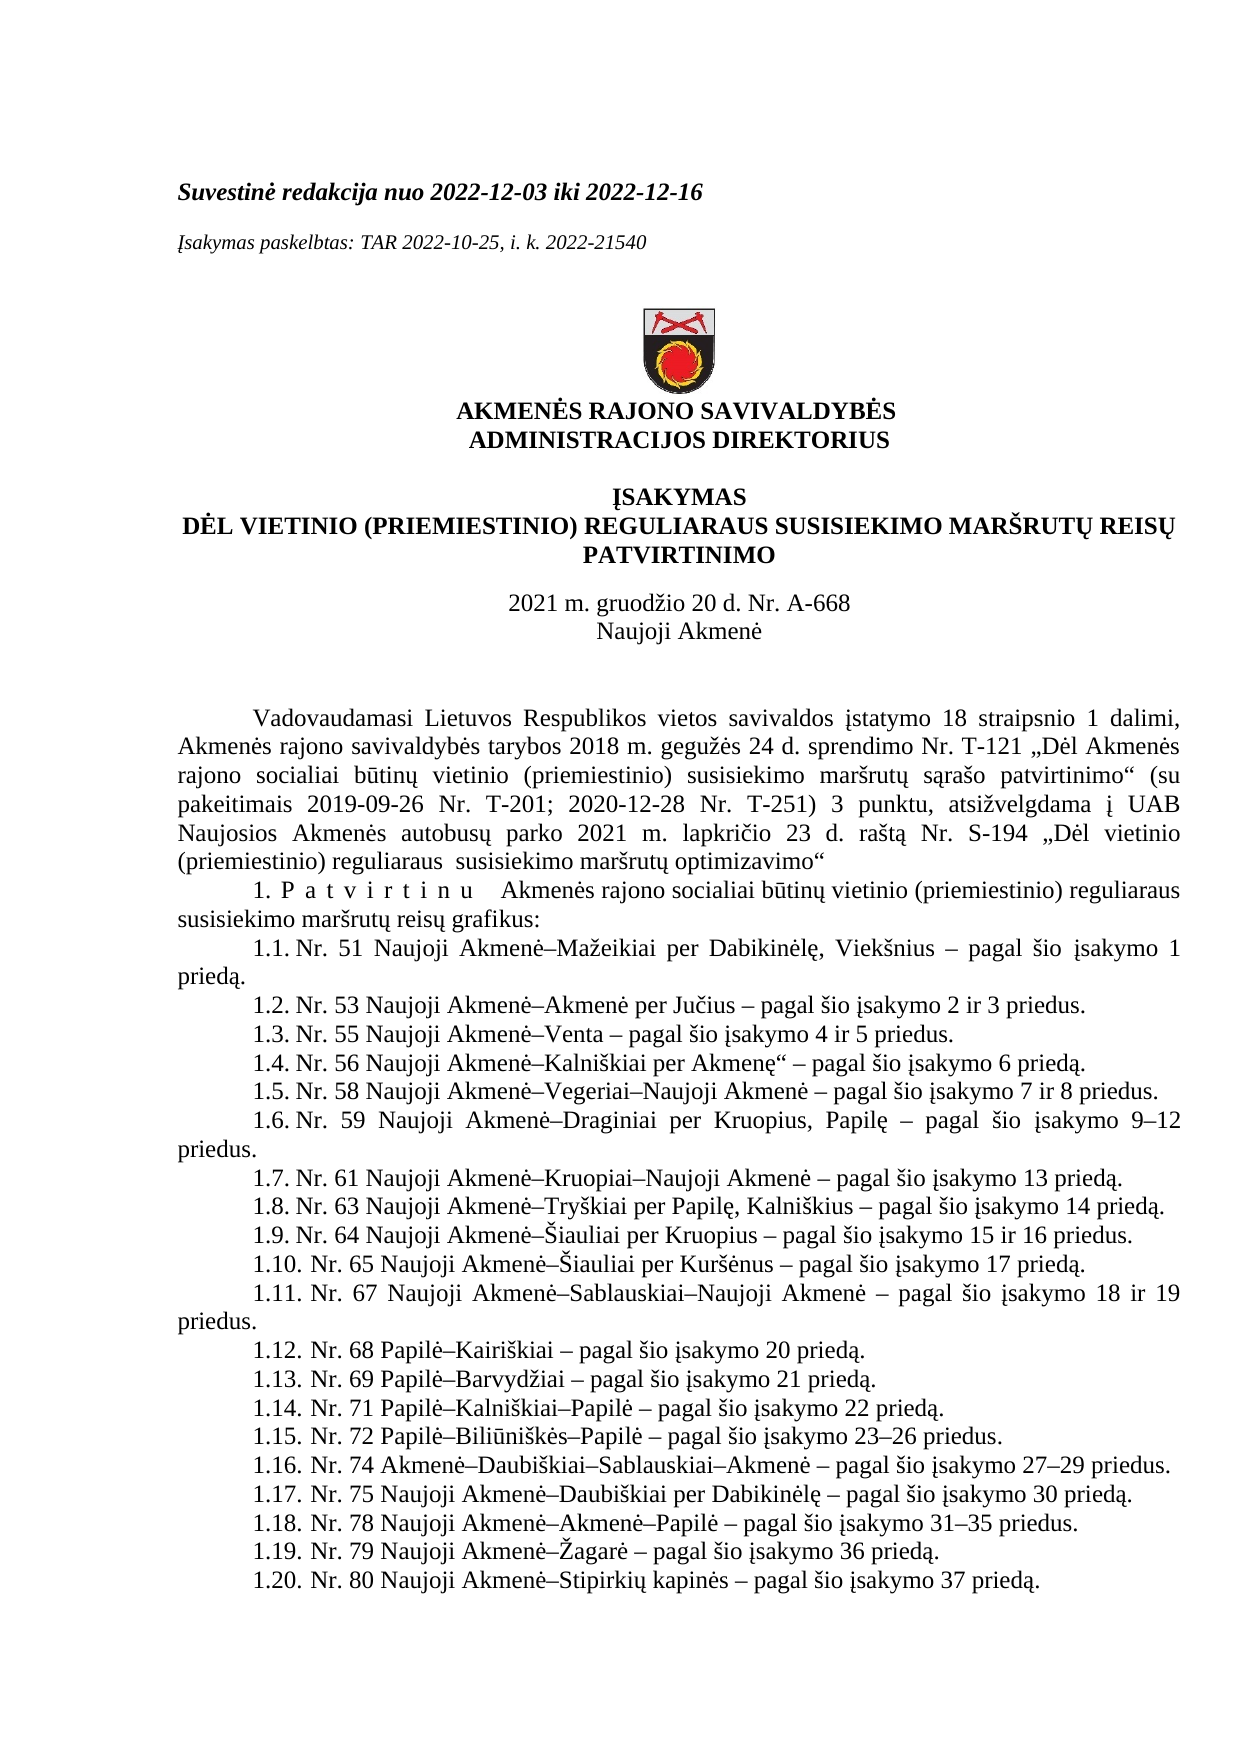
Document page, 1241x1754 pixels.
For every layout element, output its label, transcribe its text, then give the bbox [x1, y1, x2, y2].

text 1.8. Nr. 63 Naujoji Akmenė–Tryškiai per Papilę, Kalniškius – pagal šio įsakymo 14 priedą. [177, 1191, 1181, 1220]
text ĮSAKYMAS [177, 482, 1181, 511]
text Įsakymas paskelbtas: TAR 2022-10-25, i. k. 2022-21540 [177, 230, 1181, 254]
text 2021 m. gruodžio 20 d. Nr. A-668 [177, 588, 1181, 616]
text Suvestinė redakcija nuo 2022-12-03 iki 2022-12-16 [177, 177, 1181, 206]
text 1.3. Nr. 55 Naujoji Akmenė–Venta – pagal šio įsakymo 4 ir 5 priedus. [177, 1019, 1181, 1048]
text Vadovaudamasi Lietuvos Respublikos vietos savivaldos įstatymo 18 straipsnio 1 dalimi, Akmenės rajono savivaldybės tarybos 2018 m. gegužės 24 d. sprendimo Nr. T-121 „Dėl Akmenės rajono socialiai būtinų vietinio (priemiestinio) susisiekimo maršrutų sąrašo patvirtinimo“ (su pakeitimais 2019-09-26 Nr. T-201; 2020-12-28 Nr. T-251) 3 punktu, atsižvelgdama į UAB Naujosios Akmenės autobusų parko 2021 m. lapkričio 23 d. raštą Nr. S-194 „Dėl vietinio (priemiestinio) reguliaraus susisiekimo maršrutų optimizavimo“ [177, 703, 1181, 875]
text 1.20. Nr. 80 Naujoji Akmenė–Stipirkių kapinės – pagal šio įsakymo 37 priedą. [177, 1565, 1181, 1594]
text Naujoji Akmenė [177, 616, 1181, 645]
text AKMENĖS RAJONO SAVIVALDYBĖS [177, 396, 1181, 425]
text 1.9. Nr. 64 Naujoji Akmenė–Šiauliai per Kruopius – pagal šio įsakymo 15 ir 16 priedus. [177, 1220, 1181, 1249]
text 1.14. Nr. 71 Papilė–Kalniškiai–Papilė – pagal šio įsakymo 22 priedą. [177, 1393, 1181, 1421]
text 1.18. Nr. 78 Naujoji Akmenė–Akmenė–Papilė – pagal šio įsakymo 31–35 priedus. [177, 1508, 1181, 1536]
text 1.10. Nr. 65 Naujoji Akmenė–Šiauliai per Kuršėnus – pagal šio įsakymo 17 priedą. [177, 1249, 1181, 1278]
text 1.1. Nr. 51 Naujoji Akmenė–Mažeikiai per Dabikinėlę, Viekšnius – pagal šio įsakymo 1 priedą. [177, 933, 1181, 990]
text 1.13. Nr. 69 Papilė–Barvydžiai – pagal šio įsakymo 21 priedą. [177, 1364, 1181, 1393]
text DĖL VIETINIO (PRIEMIESTINIO) REGULIARAUS SUSISIEKIMO MARŠRUTŲ REISŲ PATVIRTINIMO [177, 511, 1181, 568]
text ADMINISTRACIJOS DIREKTORIUS [177, 425, 1181, 453]
text 1.12. Nr. 68 Papilė–Kairiškiai – pagal šio įsakymo 20 priedą. [177, 1335, 1181, 1364]
text 1.2. Nr. 53 Naujoji Akmenė–Akmenė per Jučius – pagal šio įsakymo 2 ir 3 priedus. [177, 990, 1181, 1019]
text 1.17. Nr. 75 Naujoji Akmenė–Daubiškiai per Dabikinėlę – pagal šio įsakymo 30 priedą. [177, 1479, 1181, 1508]
text 1.16. Nr. 74 Akmenė–Daubiškiai–Sablauskiai–Akmenė – pagal šio įsakymo 27–29 priedus. [177, 1450, 1181, 1479]
text 1.15. Nr. 72 Papilė–Biliūniškės–Papilė – pagal šio įsakymo 23–26 priedus. [177, 1421, 1181, 1450]
text 1.11. Nr. 67 Naujoji Akmenė–Sablauskiai–Naujoji Akmenė – pagal šio įsakymo 18 ir 19 priedus. [177, 1278, 1181, 1335]
text 1.5. Nr. 58 Naujoji Akmenė–Vegeriai–Naujoji Akmenė – pagal šio įsakymo 7 ir 8 priedus. [177, 1076, 1181, 1105]
text 1.4. Nr. 56 Naujoji Akmenė–Kalniškiai per Akmenę“ – pagal šio įsakymo 6 priedą. [177, 1048, 1181, 1076]
text 1.19. Nr. 79 Naujoji Akmenė–Žagarė – pagal šio įsakymo 36 priedą. [177, 1536, 1181, 1565]
text 1. Patvirtinu Akmenės rajono socialiai būtinų vietinio (priemiestinio) reguliaraus susisiekimo maršrutų reisų grafikus: [177, 875, 1181, 933]
text 1.7. Nr. 61 Naujoji Akmenė–Kruopiai–Naujoji Akmenė – pagal šio įsakymo 13 priedą. [177, 1163, 1181, 1191]
text 1.6. Nr. 59 Naujoji Akmenė–Draginiai per Kruopius, Papilę – pagal šio įsakymo 9–12 priedus. [177, 1105, 1181, 1163]
